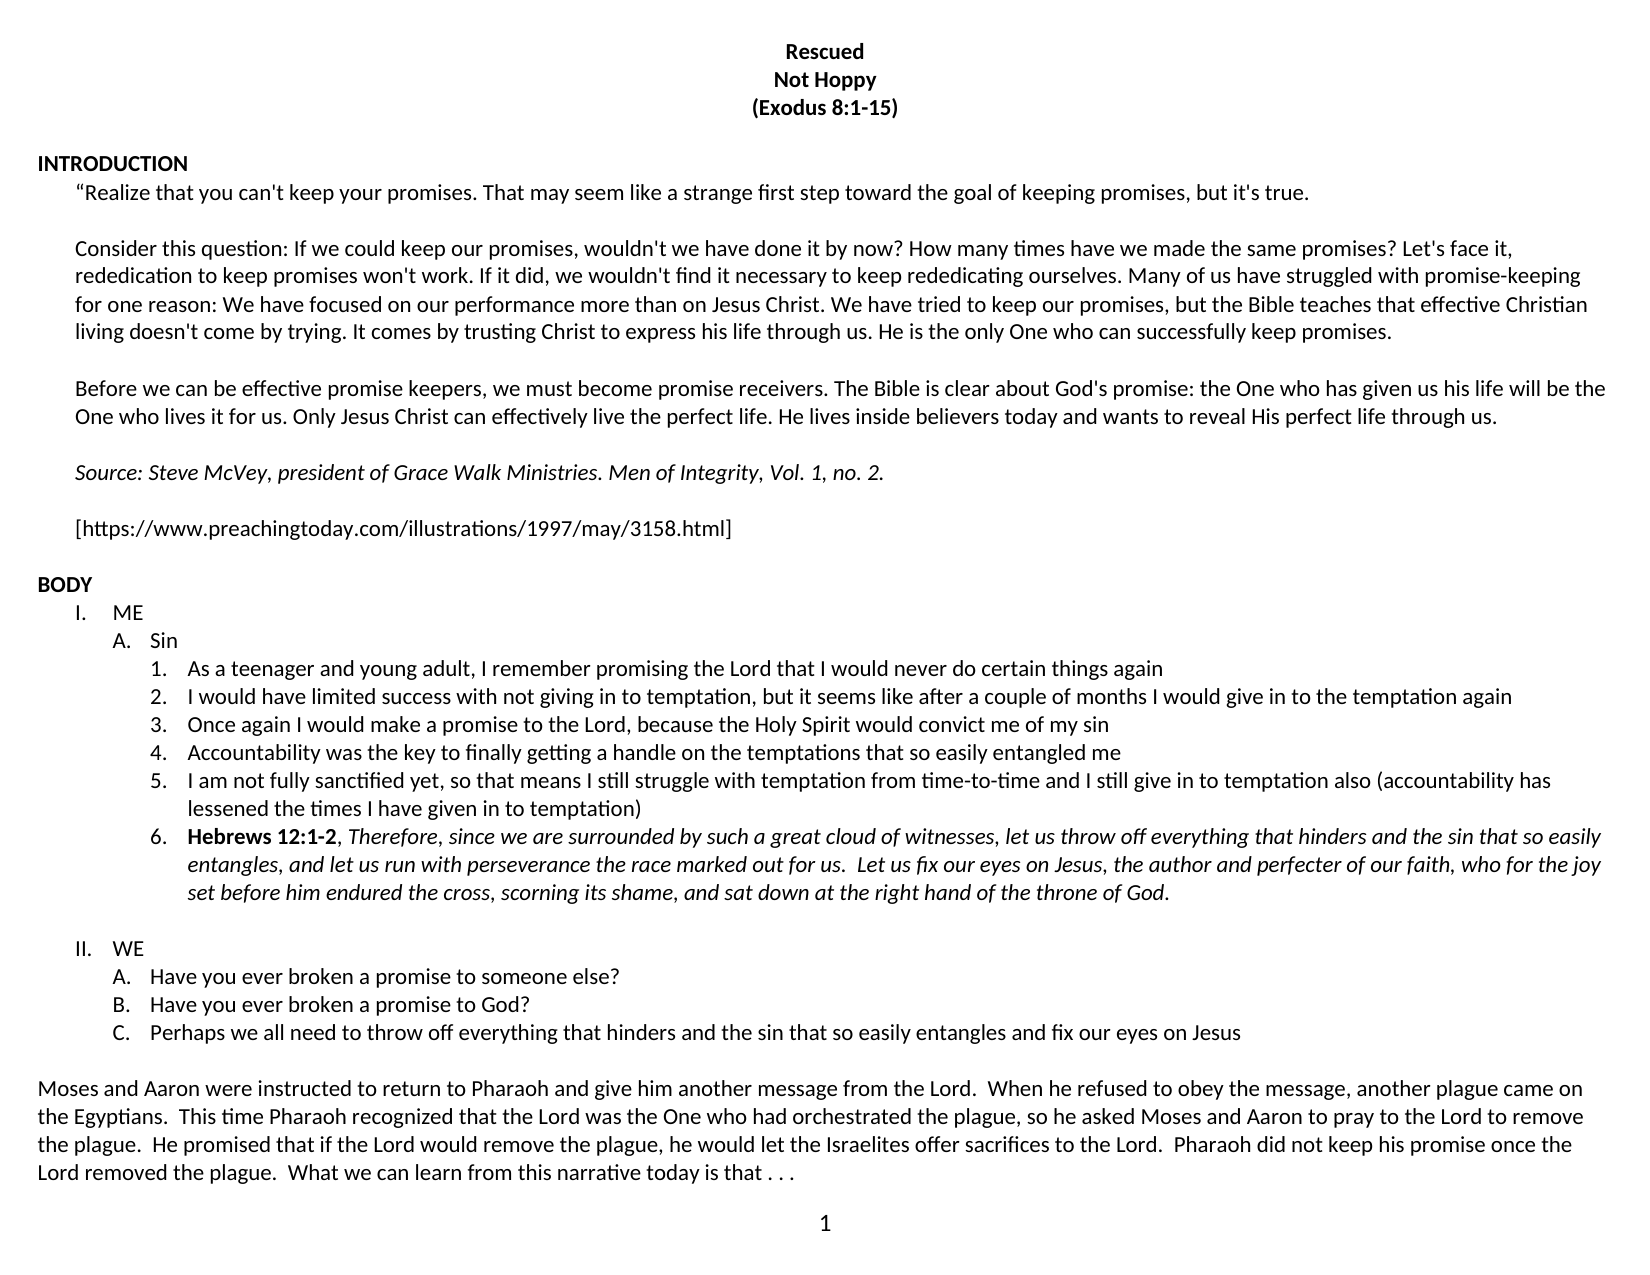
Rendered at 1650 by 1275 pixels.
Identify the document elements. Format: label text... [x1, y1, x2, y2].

list Sin [112, 626, 1612, 654]
list As a teenager and young adult, I remember promising the Lord that I would never do certain things again [150, 654, 1612, 682]
text Before we can be effective promise keepers, we must become promise receivers. The Bible is clear about God's promise: the One who has given us his life will be the One who lives it for us. Only Jesus Christ can effectively live the perfect life. He lives inside believers today and wants to reveal His perfect life through us. [75, 374, 1612, 430]
text Rescued [37, 37, 1612, 66]
list WE [75, 934, 1612, 962]
text [https://www.preachingtoday.com/illustrations/1997/may/3158.html] [75, 514, 1612, 542]
list Hebrews 12:1-2, Therefore, since we are surrounded by such a great cloud of witnesses, let us throw off everything that hinders and the sin that so easily entangles, and let us run with perseverance the race marked out for us. Let us fix our eyes on Jesus, the author and perfecter of our faith, who for the joy set before him endured the cross, scorning its shame, and sat down at the right hand of the throne of God. [150, 822, 1612, 906]
list Accountability was the key to finally getting a handle on the temptations that so easily entangled me [150, 738, 1612, 766]
list Perhaps we all need to throw off everything that hinders and the sin that so easily entangles and fix our eyes on Jesus [112, 1018, 1612, 1046]
list I am not fully sanctified yet, so that means I still struggle with temptation from time-to-time and I still give in to temptation also (accountability has lessened the times I have given in to temptation) [150, 766, 1612, 822]
list Have you ever broken a promise to someone else? [112, 962, 1612, 990]
list Have you ever broken a promise to God? [112, 990, 1612, 1018]
list ME [75, 598, 1612, 626]
text INTRODUCTION [37, 149, 1612, 178]
text “Realize that you can't keep your promises. That may seem like a strange first step toward the goal of keeping promises, but it's true. [75, 178, 1612, 206]
text Not Hoppy [37, 66, 1612, 93]
text Moses and Aaron were instructed to return to Pharaoh and give him another message from the Lord. When he refused to obey the message, another plague came on the Egyptians. This time Pharaoh recognized that the Lord was the One who had orchestrated the plague, so he asked Moses and Aaron to pray to the Lord to remove the plague. He promised that if the Lord would remove the plague, he would let the Israelites offer sacrifices to the Lord. Pharaoh did not keep his promise once the Lord removed the plague. What we can learn from this narrative today is that . . . [37, 1074, 1612, 1186]
text (Exodus 8:1-15) [37, 93, 1612, 122]
list I would have limited success with not giving in to temptation, but it seems like after a couple of months I would give in to the temptation again [150, 682, 1612, 710]
text BODY [37, 570, 1612, 598]
list Once again I would make a promise to the Lord, because the Holy Spirit would convict me of my sin [150, 710, 1612, 738]
text Source: Steve McVey, president of Grace Walk Ministries. Men of Integrity, Vol. 1, no. 2. [75, 458, 1612, 486]
text Consider this question: If we could keep our promises, wouldn't we have done it by now? How many times have we made the same promises? Let's face it, rededication to keep promises won't work. If it did, we wouldn't find it necessary to keep rededicating ourselves. Many of us have struggled with promise-keeping for one reason: We have focused on our performance more than on Jesus Christ. We have tried to keep our promises, but the Bible teaches that effective Christian living doesn't come by trying. It comes by trusting Christ to express his life through us. He is the only One who can successfully keep promises. [75, 234, 1612, 346]
